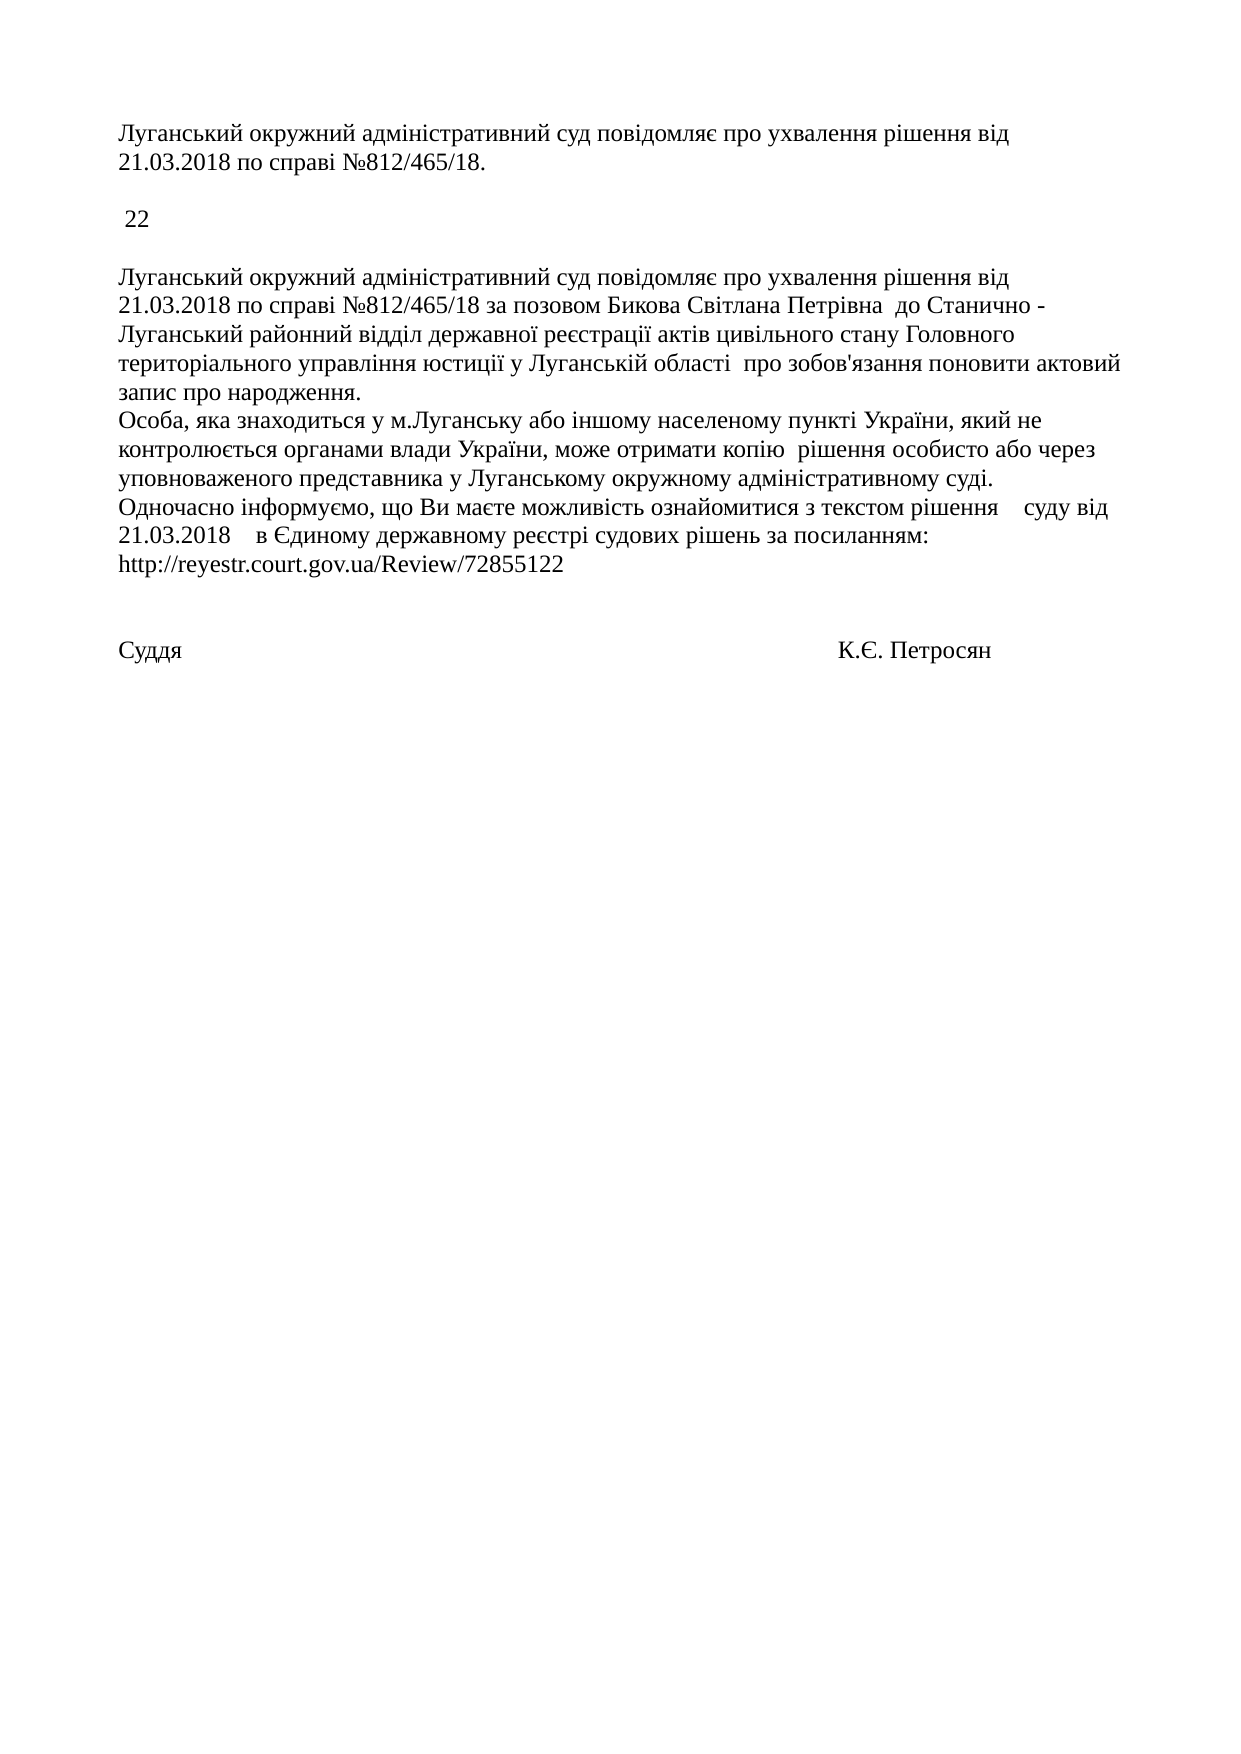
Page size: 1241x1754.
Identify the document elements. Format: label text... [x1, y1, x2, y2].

text Особа, яка знаходиться у м.Луганську або іншому населеному пункті України, який не контролюється органами влади України, може отримати копію рішення особисто або через уповноваженого представника у Луганському окружному адміністративному суді. [118, 406, 1122, 492]
text Луганський окружний адміністративний суд повідомляє про ухвалення рішення від 21.03.2018 по справі №812/465/18 за позовом Бикова Світлана Петрівна до Станично - Луганський районний відділ державної реєстрації актів цивільного стану Головного територіального управління юстиції у Луганській області про зобов'язання поновити актовий запис про народження. [118, 262, 1122, 406]
text Луганський окружний адміністративний суд повідомляє про ухвалення рішення від 21.03.2018 по справі №812/465/18. [118, 118, 1122, 176]
text Суддя К.Є. Петросян [118, 636, 1122, 664]
text Одночасно інформуємо, що Ви маєте можливість ознайомитися з текстом рішення суду від 21.03.2018 в Єдиному державному реєстрі судових рішень за посиланням: http://reyestr.court.gov.ua/Review/72855122 [118, 492, 1122, 578]
text 22 [118, 204, 1122, 233]
